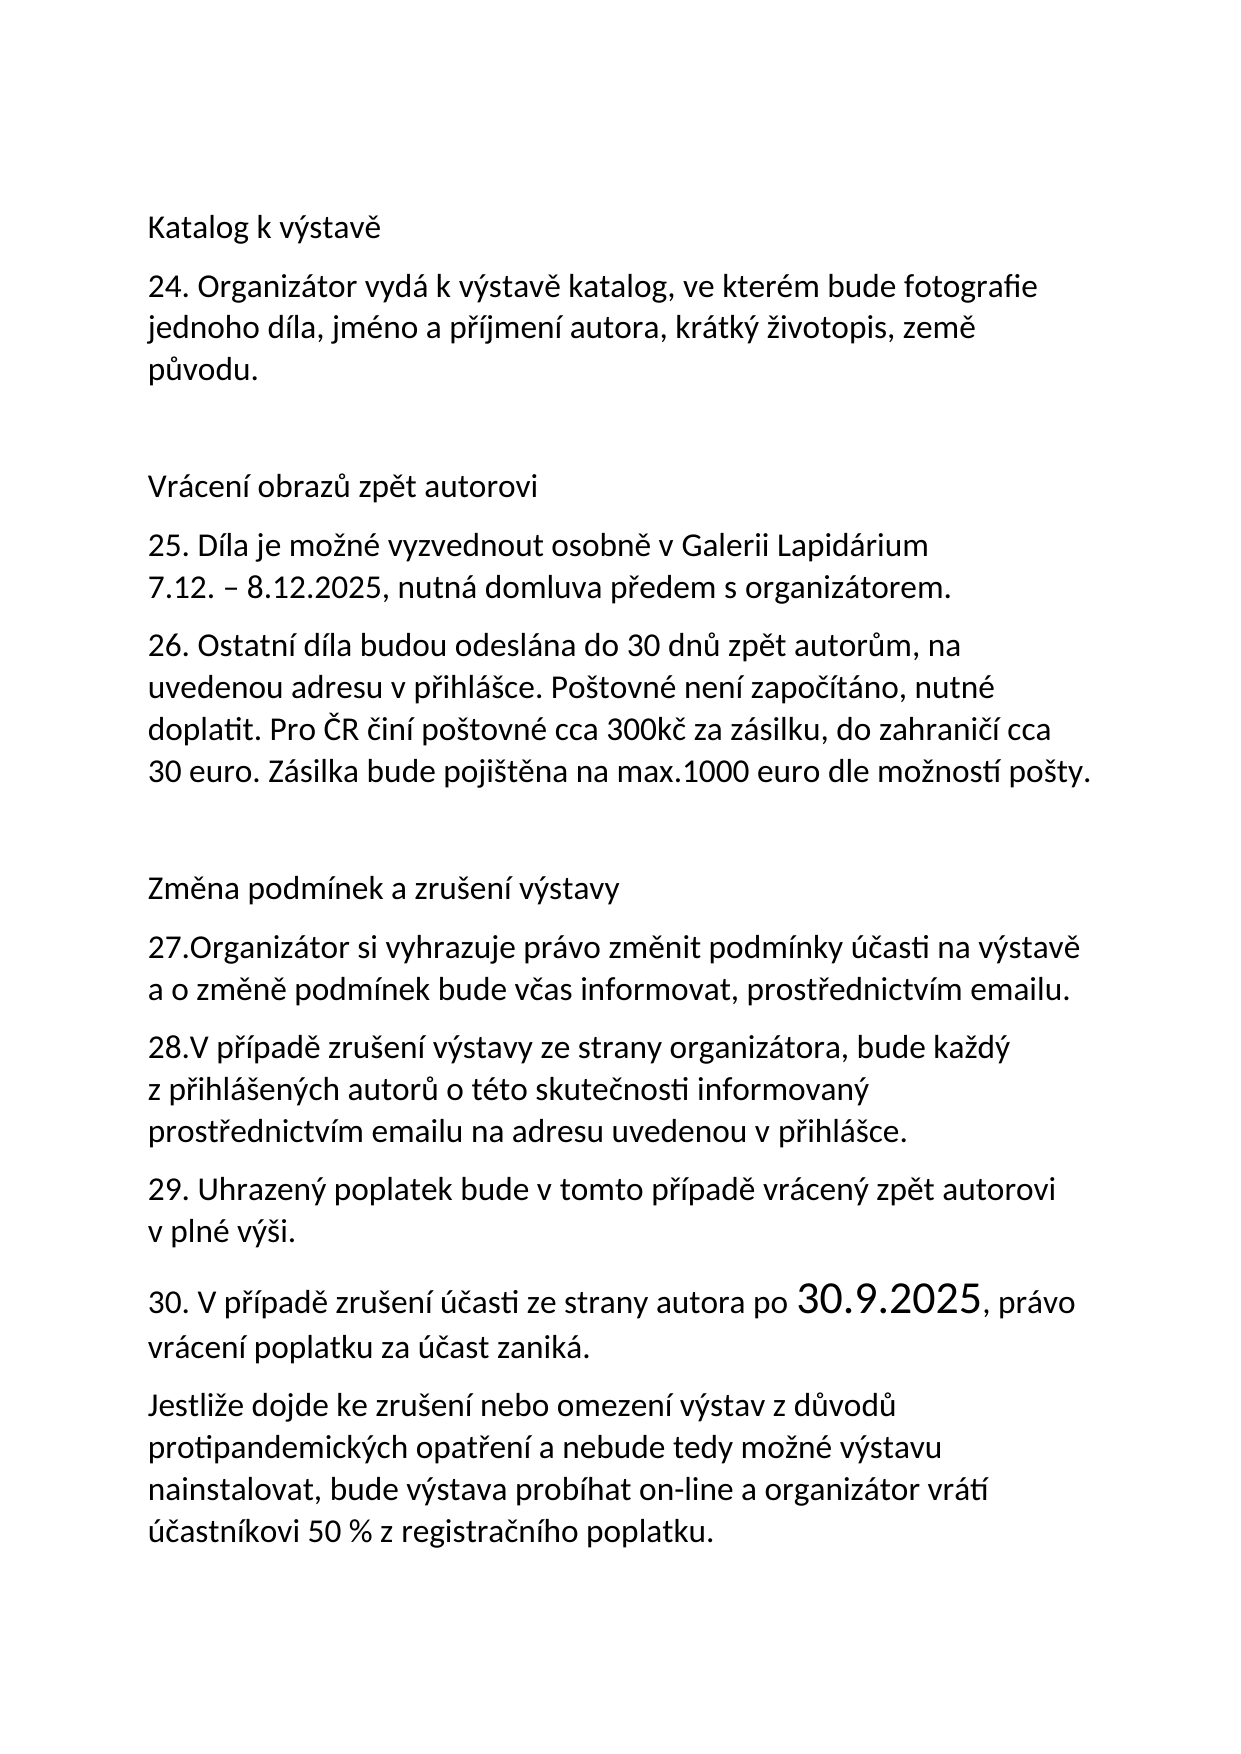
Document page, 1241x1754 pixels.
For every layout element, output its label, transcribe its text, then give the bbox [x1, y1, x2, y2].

text 26. Ostatní díla budou odeslána do 30 dnů zpět autorům, na uvedenou adresu v přihlášce. Poštovné není započítáno, nutné doplatit. Pro ČR činí poštovné cca 300kč za zásilku, do zahraničí cca 30 euro. Zásilka bude pojištěna na max.1000 euro dle možností pošty. [148, 624, 1093, 791]
text Katalog k výstavě [148, 206, 1093, 247]
text 29. Uhrazený poplatek bude v tomto případě vrácený zpět autorovi v plné výši. [148, 1168, 1093, 1251]
text Změna podmínek a zrušení výstavy [148, 867, 1093, 908]
text Vrácení obrazů zpět autorovi [148, 466, 1093, 506]
text 25. Díla je možné vyzvednout osobně v Galerii Lapidárium 7.12. – 8.12.2025, nutná domluva předem s organizátorem. [148, 524, 1093, 607]
text Jestliže dojde ke zrušení nebo omezení výstav z důvodů protipandemických opatření a nebude tedy možné výstavu nainstalovat, bude výstava probíhat on-line a organizátor vrátí účastníkovi 50 % z registračního poplatku. [148, 1384, 1093, 1551]
text 27.Organizátor si vyhrazuje právo změnit podmínky účasti na výstavě a o změně podmínek bude včas informovat, prostřednictvím emailu. [148, 926, 1093, 1008]
text 30. V případě zrušení účasti ze strany autora po 30.9.2025, právo vrácení poplatku za účast zaniká. [148, 1269, 1093, 1367]
text 24. Organizátor vydá k výstavě katalog, ve kterém bude fotografie jednoho díla, jméno a příjmení autora, krátký životopis, země původu. [148, 265, 1093, 389]
text 28.V případě zrušení výstavy ze strany organizátora, bude každý z přihlášených autorů o této skutečnosti informovaný prostřednictvím emailu na adresu uvedenou v přihlášce. [148, 1026, 1093, 1151]
